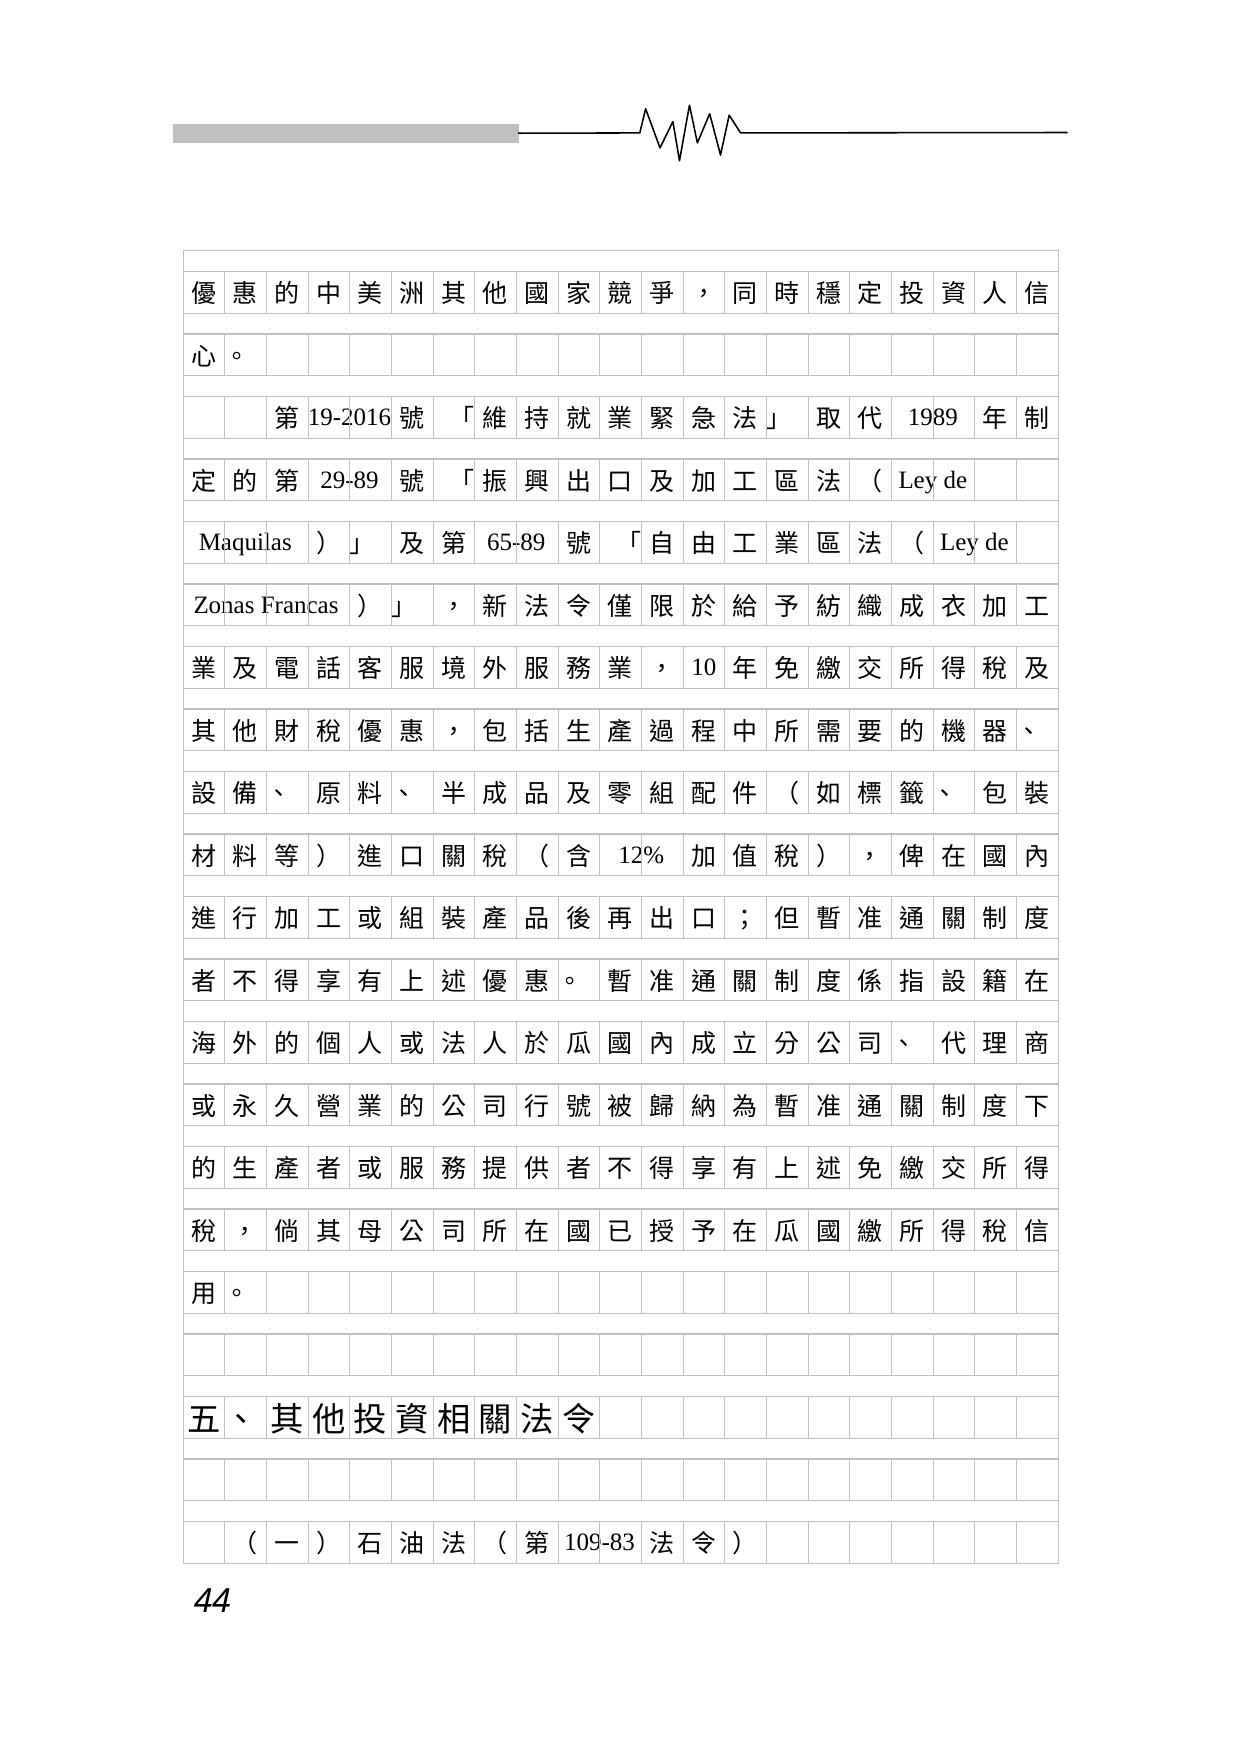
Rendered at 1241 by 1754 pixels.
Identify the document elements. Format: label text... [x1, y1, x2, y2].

text 投 [350, 1397, 391, 1438]
text 第19-2016號「維持就業緊急法」取代1989年制定的第29-89號「振興出口及加工區法（Ley de Maquilas）」及第65-89號「自由工業區法（Ley de Zonas Francas）」，新法令僅限於給予紡織成衣加工業及電話客服境外服務業，10年免繳交所得稅及其他財稅優惠，包括生產過程中所需要的機器、設備、原料、半成品及零組配件（如標籤、包裝材料等）進口關稅（含12%加值稅），俾在國內進行加工或組裝產品後再出口；但暫准通關制度者不得享有上述優惠。暫准通關制度係指設籍在海外的個人或法人於瓜國內成立分公司、代理商或永久營業的公司行號被歸納為暫准通關制度下的生產者或服務提供者不得享有上述免繳交所得稅，倘其母公司所在國已授予在瓜國繳所得稅信用。 [184, 1001, 1058, 1021]
text 第19-2016號「維持就業緊急法」取代1989年制定的第29-89號「振興出口及加工區法（Ley de Maquilas）」及第65-89號「自由工業區法（Ley de Zonas Francas）」，新法令僅限於給予紡織成衣加工業及電話客服境外服務業，10年免繳交所得稅及其他財稅優惠，包括生產過程中所需要的機器、設備、原料、半成品及零組配件（如標籤、包裝材料等）進口關稅（含12%加值稅），俾在國內進行加工或組裝產品後再出口；但暫准通關制度者不得享有上述優惠。暫准通關制度係指設籍在海外的個人或法人於瓜國內成立分公司、代理商或永久營業的公司行號被歸納為暫准通關制度下的生產者或服務提供者不得享有上述免繳交所得稅，倘其母公司所在國已授予在瓜國繳所得稅信用。 [184, 939, 1058, 958]
text 第19-2016號「維持就業緊急法」取代1989年制定的第29-89號「振興出口及加工區法（Ley de Maquilas）」及第65-89號「自由工業區法（Ley de Zonas Francas）」，新法令僅限於給予紡織成衣加工業及電話客服境外服務業，10年免繳交所得稅及其他財稅優惠，包括生產過程中所需要的機器、設備、原料、半成品及零組配件（如標籤、包裝材料等）進口關稅（含12%加值稅），俾在國內進行加工或組裝產品後再出口；但暫准通關制度者不得享有上述優惠。暫准通關制度係指設籍在海外的個人或法人於瓜國內成立分公司、代理商或永久營業的公司行號被歸納為暫准通關制度下的生產者或服務提供者不得享有上述免繳交所得稅，倘其母公司所在國已授予在瓜國繳所得稅信用。 [184, 814, 1058, 833]
text 第19-2016號「維持就業緊急法」取代1989年制定的第29-89號「振興出口及加工區法（Ley de Maquilas）」及第65-89號「自由工業區法（Ley de Zonas Francas）」，新法令僅限於給予紡織成衣加工業及電話客服境外服務業，10年免繳交所得稅及其他財稅優惠，包括生產過程中所需要的機器、設備、原料、半成品及零組配件（如標籤、包裝材料等）進口關稅（含12%加值稅），俾在國內進行加工或組裝產品後再出口；但暫准通關制度者不得享有上述優惠。暫准通關制度係指設籍在海外的個人或法人於瓜國內成立分公司、代理商或永久營業的公司行號被歸納為暫准通關制度下的生產者或服務提供者不得享有上述免繳交所得稅，倘其母公司所在國已授予在瓜國繳所得稅信用。 [184, 626, 1058, 646]
text （一）石油法（第109-83法令） [975, 1522, 1016, 1563]
text 第19-2016號「維持就業緊急法」取代1989年制定的第29-89號「振興出口及加工區法（Ley de Maquilas）」及第65-89號「自由工業區法（Ley de Zonas Francas）」，新法令僅限於給予紡織成衣加工業及電話客服境外服務業，10年免繳交所得稅及其他財稅優惠，包括生產過程中所需要的機器、設備、原料、半成品及零組配件（如標籤、包裝材料等）進口關稅（含12%加值稅），俾在國內進行加工或組裝產品後再出口；但暫准通關制度者不得享有上述優惠。暫准通關制度係指設籍在海外的個人或法人於瓜國內成立分公司、代理商或永久營業的公司行號被歸納為暫准通關制度下的生產者或服務提供者不得享有上述免繳交所得稅，倘其母公司所在國已授予在瓜國繳所得稅信用。 [184, 439, 1058, 458]
text （一）石油法（第109-83法令） [684, 1522, 724, 1563]
text [642, 1397, 683, 1438]
text [934, 1397, 974, 1438]
text （一）石油法（第109-83法令） [475, 1522, 516, 1563]
text （一）石油法（第109-83法令） [934, 1522, 974, 1563]
text [600, 1397, 641, 1438]
text 第19-2016號「維持就業緊急法」取代1989年制定的第29-89號「振興出口及加工區法（Ley de Maquilas）」及第65-89號「自由工業區法（Ley de Zonas Francas）」，新法令僅限於給予紡織成衣加工業及電話客服境外服務業，10年免繳交所得稅及其他財稅優惠，包括生產過程中所需要的機器、設備、原料、半成品及零組配件（如標籤、包裝材料等）進口關稅（含12%加值稅），俾在國內進行加工或組裝產品後再出口；但暫准通關制度者不得享有上述優惠。暫准通關制度係指設籍在海外的個人或法人於瓜國內成立分公司、代理商或永久營業的公司行號被歸納為暫准通關制度下的生產者或服務提供者不得享有上述免繳交所得稅，倘其母公司所在國已授予在瓜國繳所得稅信用。 [184, 1126, 1058, 1146]
text 第19-2016號「維持就業緊急法」取代1989年制定的第29-89號「振興出口及加工區法（Ley de Maquilas）」及第65-89號「自由工業區法（Ley de Zonas Francas）」，新法令僅限於給予紡織成衣加工業及電話客服境外服務業，10年免繳交所得稅及其他財稅優惠，包括生產過程中所需要的機器、設備、原料、半成品及零組配件（如標籤、包裝材料等）進口關稅（含12%加值稅），俾在國內進行加工或組裝產品後再出口；但暫准通關制度者不得享有上述優惠。暫准通關制度係指設籍在海外的個人或法人於瓜國內成立分公司、代理商或永久營業的公司行號被歸納為暫准通關制度下的生產者或服務提供者不得享有上述免繳交所得稅，倘其母公司所在國已授予在瓜國繳所得稅信用。 [184, 751, 1058, 771]
text （一）石油法（第109-83法令） [517, 1522, 558, 1563]
text （一）石油法（第109-83法令） [350, 1522, 391, 1563]
text （一）石油法（第109-83法令） [642, 1522, 683, 1563]
text [1017, 1397, 1058, 1438]
text （一）石油法（第109-83法令） [392, 1522, 433, 1563]
text 瓜國紡織成衣公會及相關業界人士表示，第19-2016號「維持就業緊急法」通過除了履行世界貿易組織（WTO）規定外，並可與已提供免所得稅優惠的中美洲其他國家競爭，同時穩定投資人信心。 [184, 251, 1058, 271]
text 第19-2016號「維持就業緊急法」取代1989年制定的第29-89號「振興出口及加工區法（Ley de Maquilas）」及第65-89號「自由工業區法（Ley de Zonas Francas）」，新法令僅限於給予紡織成衣加工業及電話客服境外服務業，10年免繳交所得稅及其他財稅優惠，包括生產過程中所需要的機器、設備、原料、半成品及零組配件（如標籤、包裝材料等）進口關稅（含12%加值稅），俾在國內進行加工或組裝產品後再出口；但暫准通關制度者不得享有上述優惠。暫准通關制度係指設籍在海外的個人或法人於瓜國內成立分公司、代理商或永久營業的公司行號被歸納為暫准通關制度下的生產者或服務提供者不得享有上述免繳交所得稅，倘其母公司所在國已授予在瓜國繳所得稅信用。 [184, 1189, 1058, 1208]
text 資 [392, 1397, 433, 1438]
text （一）石油法（第109-83法令） [850, 1522, 891, 1563]
text （一）石油法（第109-83法令） [225, 1522, 266, 1563]
text （一）石油法（第109-83法令） [434, 1522, 474, 1563]
text （一）石油法（第109-83法令） [725, 1522, 766, 1563]
text 第19-2016號「維持就業緊急法」取代1989年制定的第29-89號「振興出口及加工區法（Ley de Maquilas）」及第65-89號「自由工業區法（Ley de Zonas Francas）」，新法令僅限於給予紡織成衣加工業及電話客服境外服務業，10年免繳交所得稅及其他財稅優惠，包括生產過程中所需要的機器、設備、原料、半成品及零組配件（如標籤、包裝材料等）進口關稅（含12%加值稅），俾在國內進行加工或組裝產品後再出口；但暫准通關制度者不得享有上述優惠。暫准通關制度係指設籍在海外的個人或法人於瓜國內成立分公司、代理商或永久營業的公司行號被歸納為暫准通關制度下的生產者或服務提供者不得享有上述免繳交所得稅，倘其母公司所在國已授予在瓜國繳所得稅信用。 [184, 689, 1058, 708]
text [684, 1397, 724, 1438]
text [767, 1397, 808, 1438]
text [850, 1397, 891, 1438]
text 第19-2016號「維持就業緊急法」取代1989年制定的第29-89號「振興出口及加工區法（Ley de Maquilas）」及第65-89號「自由工業區法（Ley de Zonas Francas）」，新法令僅限於給予紡織成衣加工業及電話客服境外服務業，10年免繳交所得稅及其他財稅優惠，包括生產過程中所需要的機器、設備、原料、半成品及零組配件（如標籤、包裝材料等）進口關稅（含12%加值稅），俾在國內進行加工或組裝產品後再出口；但暫准通關制度者不得享有上述優惠。暫准通關制度係指設籍在海外的個人或法人於瓜國內成立分公司、代理商或永久營業的公司行號被歸納為暫准通關制度下的生產者或服務提供者不得享有上述免繳交所得稅，倘其母公司所在國已授予在瓜國繳所得稅信用。 [184, 564, 1058, 583]
text [975, 1397, 1016, 1438]
text （一）石油法（第109-83法令） [1017, 1522, 1058, 1563]
text 第19-2016號「維持就業緊急法」取代1989年制定的第29-89號「振興出口及加工區法（Ley de Maquilas）」及第65-89號「自由工業區法（Ley de Zonas Francas）」，新法令僅限於給予紡織成衣加工業及電話客服境外服務業，10年免繳交所得稅及其他財稅優惠，包括生產過程中所需要的機器、設備、原料、半成品及零組配件（如標籤、包裝材料等）進口關稅（含12%加值稅），俾在國內進行加工或組裝產品後再出口；但暫准通關制度者不得享有上述優惠。暫准通關制度係指設籍在海外的個人或法人於瓜國內成立分公司、代理商或永久營業的公司行號被歸納為暫准通關制度下的生產者或服務提供者不得享有上述免繳交所得稅，倘其母公司所在國已授予在瓜國繳所得稅信用。 [184, 376, 1058, 396]
text [809, 1397, 849, 1438]
text （一）石油法（第109-83法令） [809, 1522, 849, 1563]
text 、 [225, 1397, 266, 1438]
text （一）石油法（第109-83法令） [767, 1522, 808, 1563]
text （一）石油法（第109-83法令） [559, 1522, 599, 1563]
text [184, 1376, 1058, 1396]
text [892, 1397, 933, 1438]
text 他 [309, 1397, 349, 1438]
text （一）石油法（第109-83法令） [207, 1522, 224, 1563]
text （一）石油法（第109-83法令） [892, 1522, 933, 1563]
text 相 [434, 1397, 474, 1438]
text 法 [517, 1397, 558, 1438]
text 第19-2016號「維持就業緊急法」取代1989年制定的第29-89號「振興出口及加工區法（Ley de Maquilas）」及第65-89號「自由工業區法（Ley de Zonas Francas）」，新法令僅限於給予紡織成衣加工業及電話客服境外服務業，10年免繳交所得稅及其他財稅優惠，包括生產過程中所需要的機器、設備、原料、半成品及零組配件（如標籤、包裝材料等）進口關稅（含12%加值稅），俾在國內進行加工或組裝產品後再出口；但暫准通關制度者不得享有上述優惠。暫准通關制度係指設籍在海外的個人或法人於瓜國內成立分公司、代理商或永久營業的公司行號被歸納為暫准通關制度下的生產者或服務提供者不得享有上述免繳交所得稅，倘其母公司所在國已授予在瓜國繳所得稅信用。 [184, 1064, 1058, 1083]
text 關 [475, 1397, 516, 1438]
text 令 [559, 1397, 599, 1438]
text 第19-2016號「維持就業緊急法」取代1989年制定的第29-89號「振興出口及加工區法（Ley de Maquilas）」及第65-89號「自由工業區法（Ley de Zonas Francas）」，新法令僅限於給予紡織成衣加工業及電話客服境外服務業，10年免繳交所得稅及其他財稅優惠，包括生產過程中所需要的機器、設備、原料、半成品及零組配件（如標籤、包裝材料等）進口關稅（含12%加值稅），俾在國內進行加工或組裝產品後再出口；但暫准通關制度者不得享有上述優惠。暫准通關制度係指設籍在海外的個人或法人於瓜國內成立分公司、代理商或永久營業的公司行號被歸納為暫准通關制度下的生產者或服務提供者不得享有上述免繳交所得稅，倘其母公司所在國已授予在瓜國繳所得稅信用。 [184, 501, 1058, 521]
text （一）石油法（第109-83法令） [600, 1522, 641, 1563]
text 瓜國紡織成衣公會及相關業界人士表示，第19-2016號「維持就業緊急法」通過除了履行世界貿易組織（WTO）規定外，並可與已提供免所得稅優惠的中美洲其他國家競爭，同時穩定投資人信心。 [184, 314, 1058, 333]
text （一）石油法（第109-83法令） [309, 1522, 349, 1563]
text （一）石油法（第109-83法令） [207, 1501, 1058, 1521]
text 第19-2016號「維持就業緊急法」取代1989年制定的第29-89號「振興出口及加工區法（Ley de Maquilas）」及第65-89號「自由工業區法（Ley de Zonas Francas）」，新法令僅限於給予紡織成衣加工業及電話客服境外服務業，10年免繳交所得稅及其他財稅優惠，包括生產過程中所需要的機器、設備、原料、半成品及零組配件（如標籤、包裝材料等）進口關稅（含12%加值稅），俾在國內進行加工或組裝產品後再出口；但暫准通關制度者不得享有上述優惠。暫准通關制度係指設籍在海外的個人或法人於瓜國內成立分公司、代理商或永久營業的公司行號被歸納為暫准通關制度下的生產者或服務提供者不得享有上述免繳交所得稅，倘其母公司所在國已授予在瓜國繳所得稅信用。 [184, 876, 1058, 896]
text 第19-2016號「維持就業緊急法」取代1989年制定的第29-89號「振興出口及加工區法（Ley de Maquilas）」及第65-89號「自由工業區法（Ley de Zonas Francas）」，新法令僅限於給予紡織成衣加工業及電話客服境外服務業，10年免繳交所得稅及其他財稅優惠，包括生產過程中所需要的機器、設備、原料、半成品及零組配件（如標籤、包裝材料等）進口關稅（含12%加值稅），俾在國內進行加工或組裝產品後再出口；但暫准通關制度者不得享有上述優惠。暫准通關制度係指設籍在海外的個人或法人於瓜國內成立分公司、代理商或永久營業的公司行號被歸納為暫准通關制度下的生產者或服務提供者不得享有上述免繳交所得稅，倘其母公司所在國已授予在瓜國繳所得稅信用。 [184, 1251, 1058, 1271]
text [725, 1397, 766, 1438]
text （一）石油法（第109-83法令） [267, 1522, 308, 1563]
text 五 [184, 1397, 224, 1438]
text 其 [267, 1397, 308, 1438]
